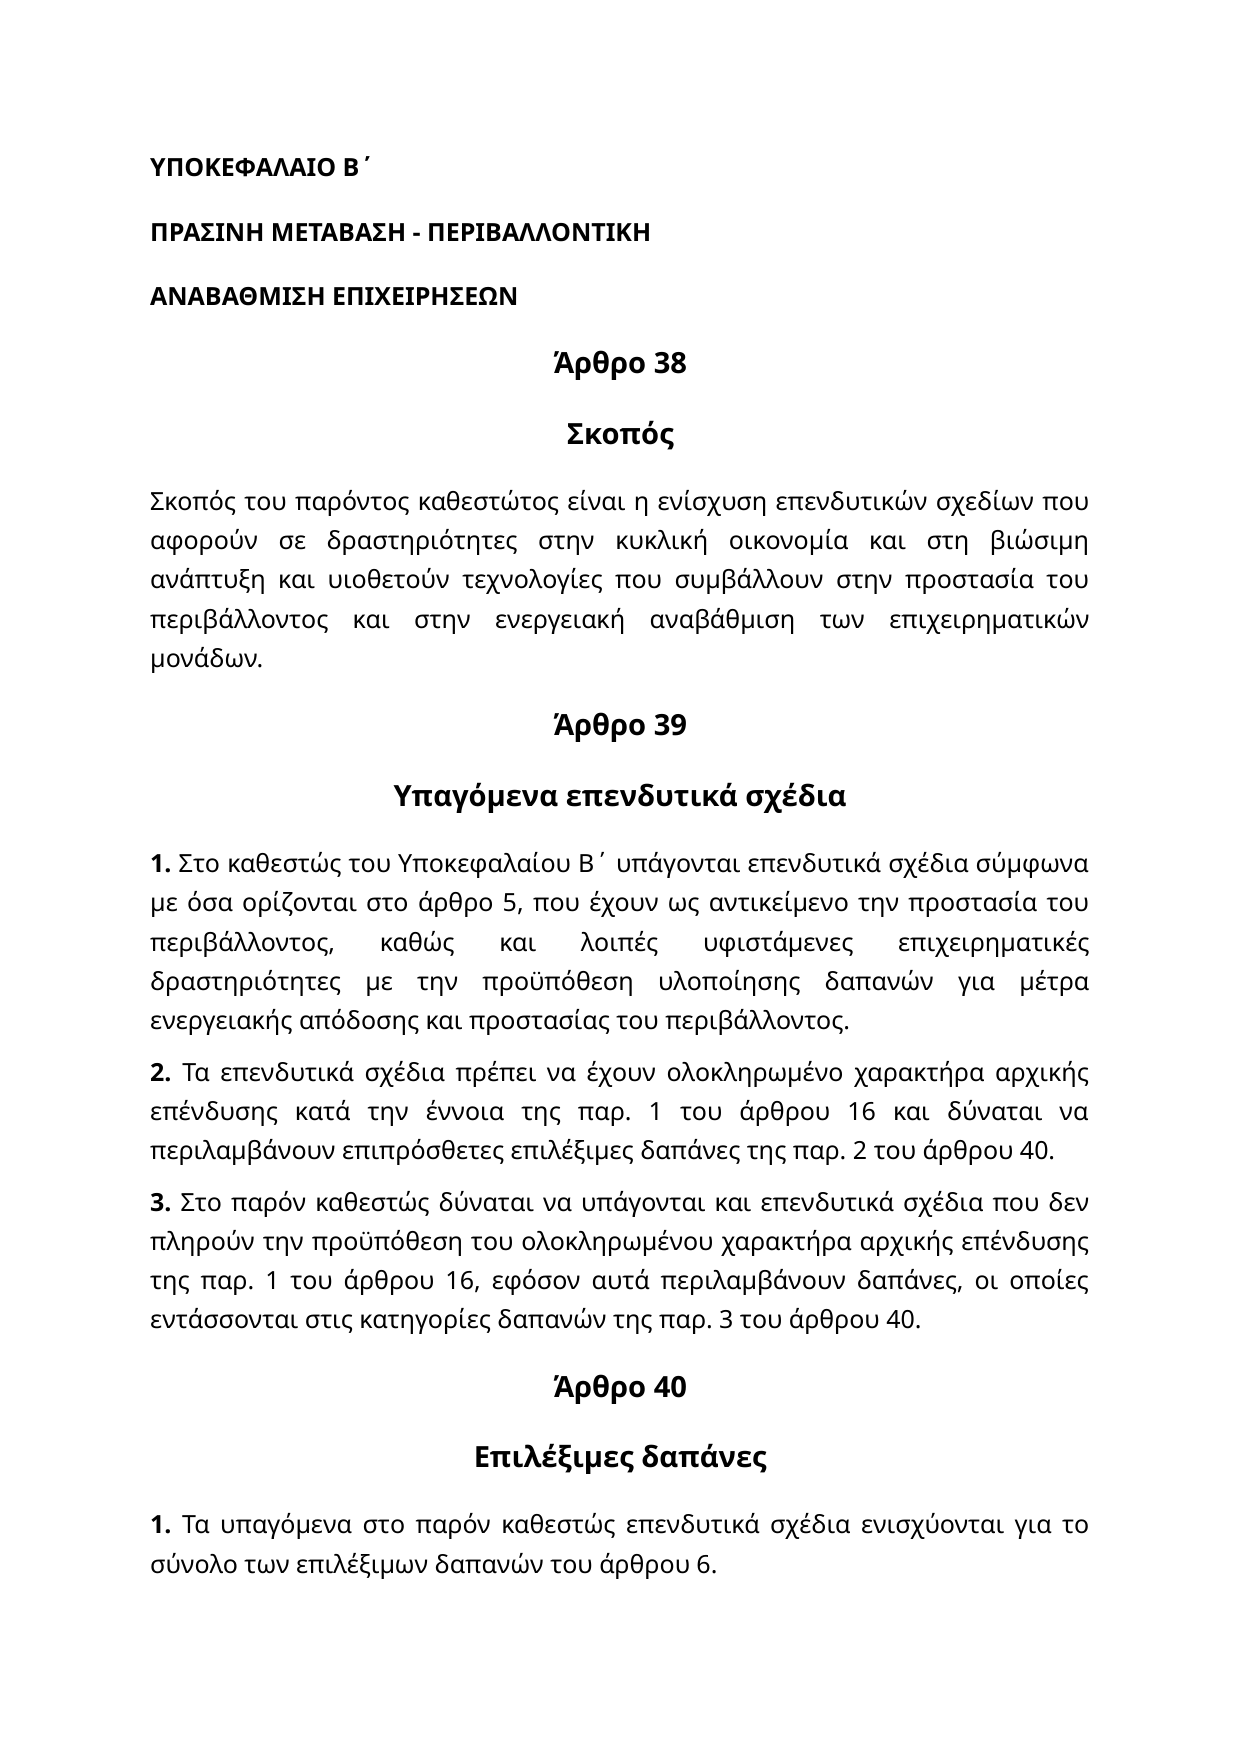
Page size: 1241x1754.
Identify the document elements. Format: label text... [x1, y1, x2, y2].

text Σκοπός του παρόντος καθεστώτος είναι η ενίσχυση επενδυτικών σχεδίων που αφορούν σε δραστηριότητες στην κυκλική οικονομία και στη βιώσιμη ανάπτυξη και υιοθετούν τεχνολογίες που συμβάλλουν στην προστασία του περιβάλλοντος και στην ενεργειακή αναβάθμιση των επιχειρηματικών μονάδων. [150, 484, 1090, 674]
text 3. Στο παρόν καθεστώς δύναται να υπάγονται και επενδυτικά σχέδια που δεν πληρούν την προϋπόθεση του ολοκληρωμένου χαρακτήρα αρχικής επένδυσης της παρ. 1 του άρθρου 16, εφόσον αυτά περιλαμβάνουν δαπάνες, οι οποίες εντάσσονται στις κατηγορίες δαπανών της παρ. 3 του άρθρου 40. [150, 1184, 1090, 1336]
text 1. Στο καθεστώς του Υποκεφαλαίου Β΄ υπάγονται επενδυτικά σχέδια σύμφωνα με όσα ορίζονται στο άρθρο 5, που έχουν ως αντικείμενο την προστασία του περιβάλλοντος, καθώς και λοιπές υφιστάμενες επιχειρηματικές δραστηριότητες με την προϋπόθεση υλοποίησης δαπανών για μέτρα ενεργειακής απόδοσης και προστασίας του περιβάλλοντος. [150, 846, 1090, 1037]
subtitle Άρθρο 38 [150, 342, 1090, 382]
subtitle Υπαγόμενα επενδυτικά σχέδια [150, 775, 1090, 815]
text 2. Τα επενδυτικά σχέδια πρέπει να έχουν ολοκληρωμένο χαρακτήρα αρχικής επένδυσης κατά την έννοια της παρ. 1 του άρθρου 16 και δύναται να περιλαμβάνουν επιπρόσθετες επιλέξιμες δαπάνες της παρ. 2 του άρθρου 40. [150, 1054, 1090, 1167]
text ΥΠΟΚΕΦΑΛΑΙΟ Β΄ [150, 150, 1090, 184]
subtitle Σκοπός [150, 413, 1090, 453]
subtitle Επιλέξιμες δαπάνες [150, 1436, 1090, 1476]
text ΑΝΑΒΑΘΜΙΣΗ ΕΠΙΧΕΙΡΗΣΕΩΝ [150, 278, 1090, 312]
text 1. Τα υπαγόμενα στο παρόν καθεστώς επενδυτικά σχέδια ενισχύονται για το σύνολο των επιλέξιμων δαπανών του άρθρου 6. [150, 1507, 1090, 1580]
text ΠΡΑΣΙΝΗ ΜΕΤΑΒΑΣΗ - ΠΕΡΙΒΑΛΛΟΝΤΙΚΗ [150, 214, 1090, 248]
subtitle Άρθρο 39 [150, 704, 1090, 744]
subtitle Άρθρο 40 [150, 1366, 1090, 1406]
